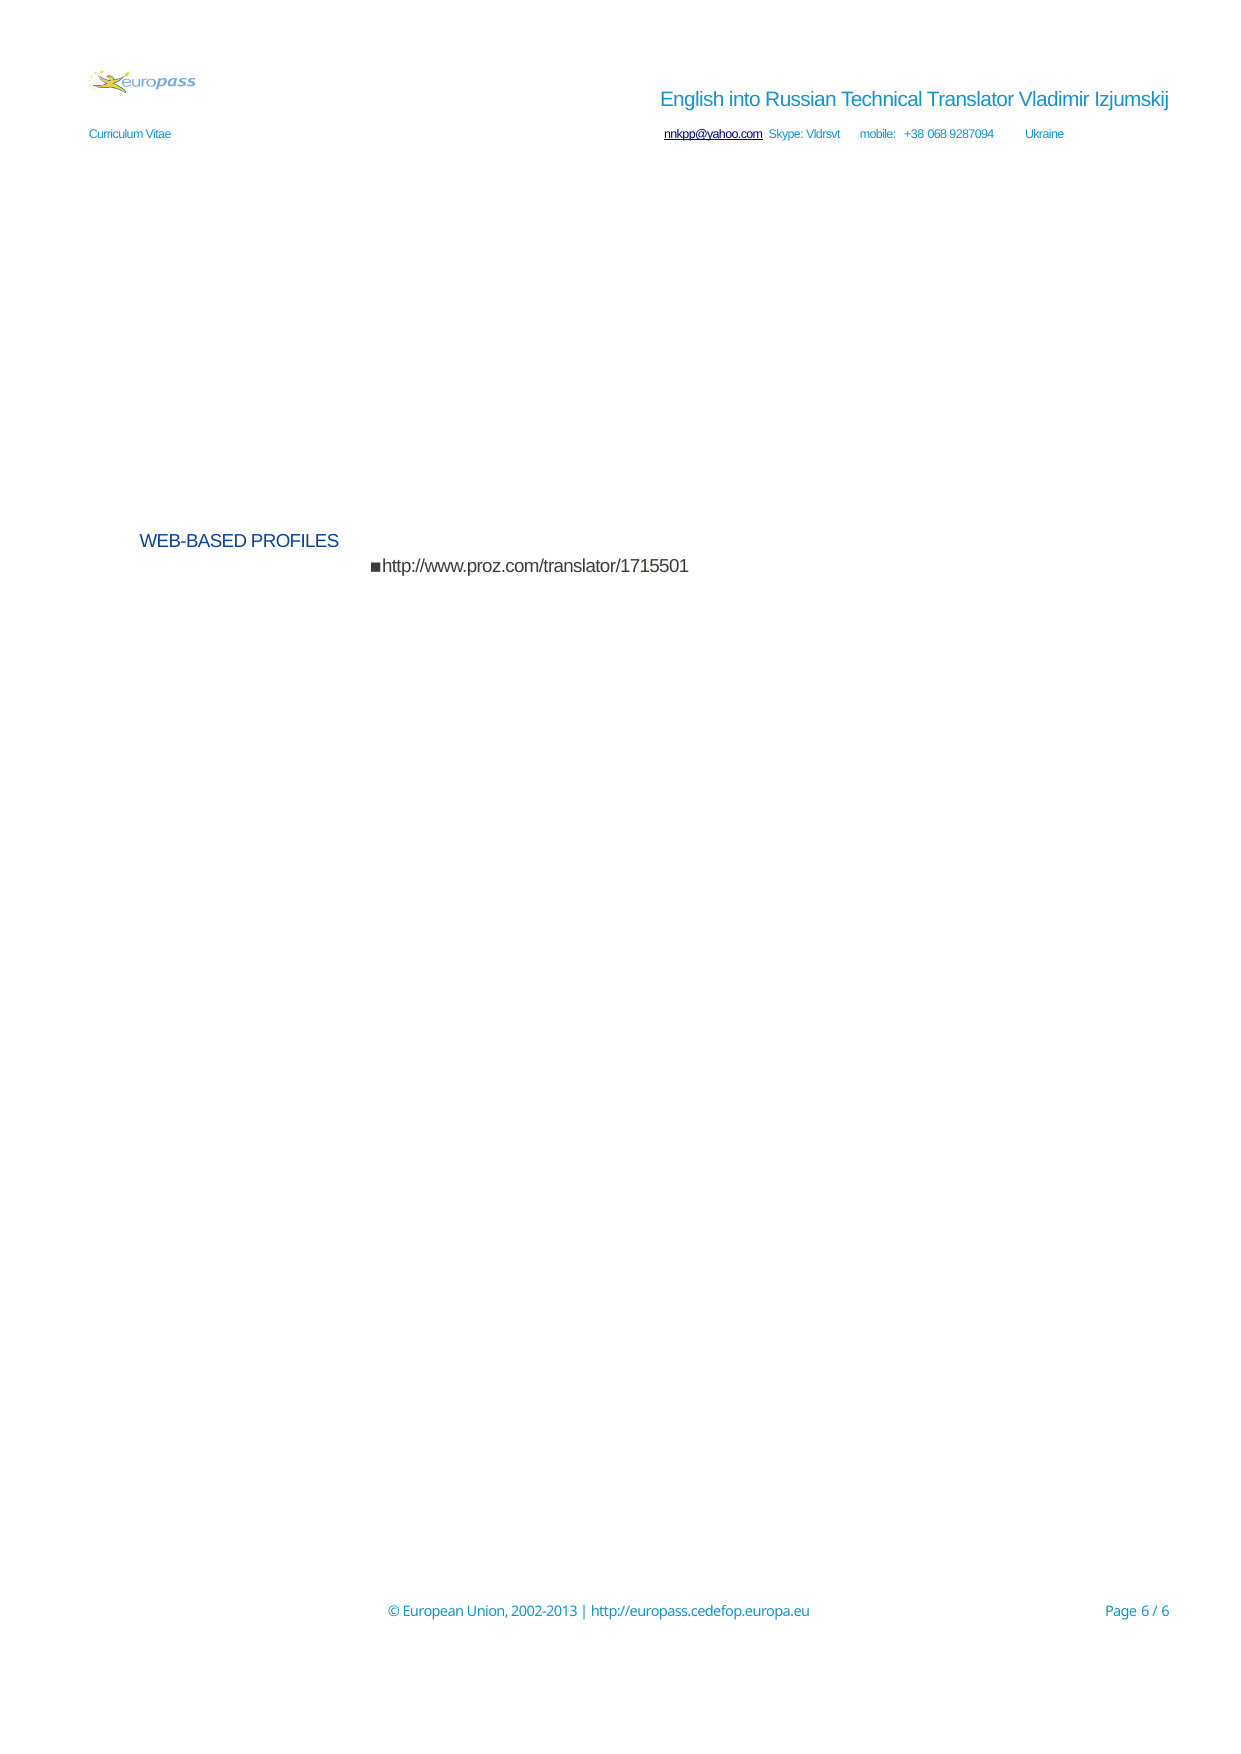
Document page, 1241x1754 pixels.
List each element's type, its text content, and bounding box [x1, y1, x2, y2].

table_header http://www.proz.com/translator/1715501 [369, 528, 1168, 599]
table_header [88, 714, 887, 757]
table_header [887, 714, 1168, 757]
table_cell [369, 757, 1168, 781]
table_header Web-based profiles [88, 528, 369, 599]
table_cell [88, 757, 369, 781]
